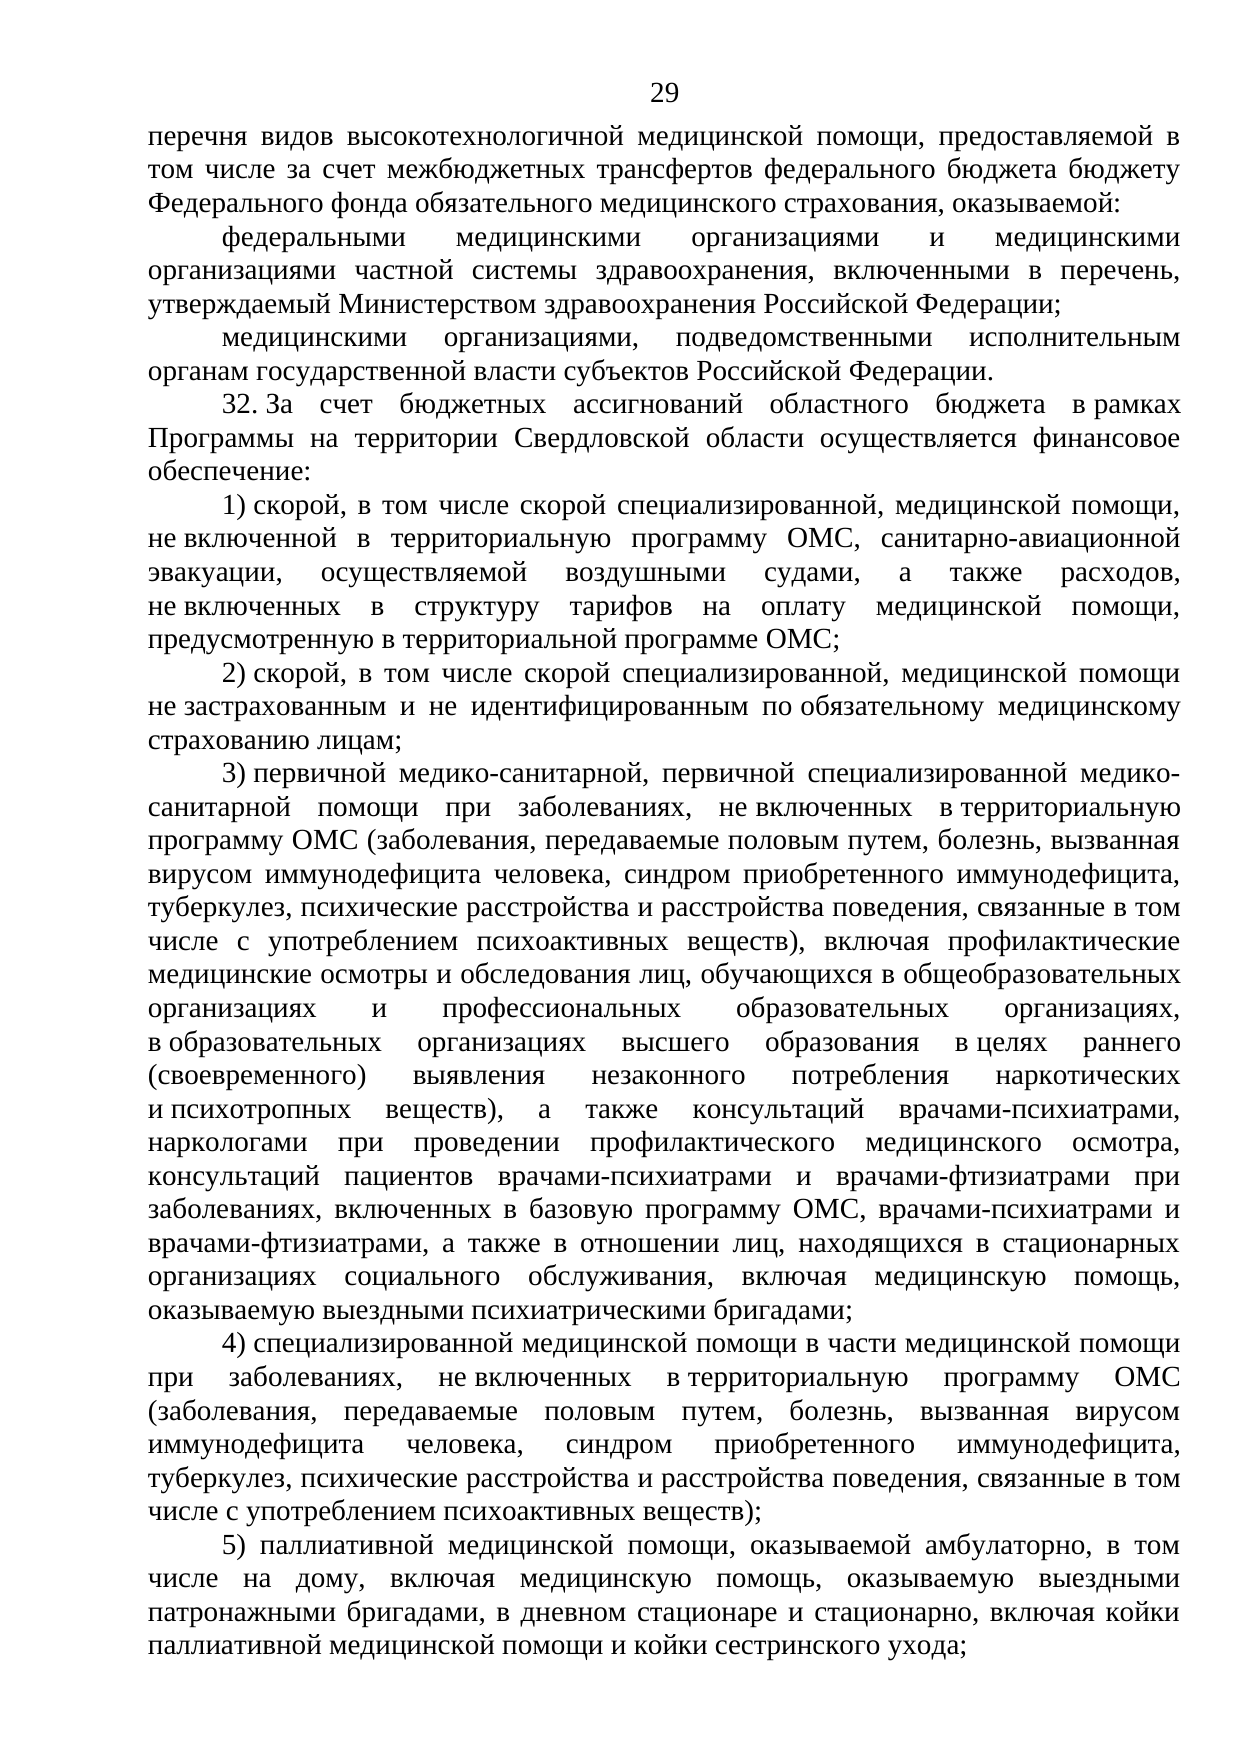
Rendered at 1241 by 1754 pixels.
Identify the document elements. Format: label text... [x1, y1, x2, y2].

text 32. За счет бюджетных ассигнований областного бюджета в рамках Программы на территории Свердловской области осуществляется финансовое обеспечение: [148, 386, 1181, 487]
text 4) специализированной медицинской помощи в части медицинской помощи при заболеваниях, не включенных в территориальную программу ОМС (заболевания, передаваемые половым путем, болезнь, вызванная вирусом иммунодефицита человека, синдром приобретенного иммунодефицита, туберкулез, психические расстройства и расстройства поведения, связанные в том числе с употреблением психоактивных веществ); [148, 1326, 1181, 1527]
text перечня видов высокотехнологичной медицинской помощи, предоставляемой в том числе за счет межбюджетных трансфертов федерального бюджета бюджету Федерального фонда обязательного медицинского страхования, оказываемой: [148, 118, 1181, 219]
text федеральными медицинскими организациями и медицинскими организациями частной системы здравоохранения, включенными в перечень, утверждаемый Министерством здравоохранения Российской Федерации; [148, 219, 1181, 319]
text медицинскими организациями, подведомственными исполнительным органам государственной власти субъектов Российской Федерации. [148, 319, 1181, 386]
text 2) скорой, в том числе скорой специализированной, медицинской помощи не застрахованным и не идентифицированным по обязательному медицинскому страхованию лицам; [148, 655, 1181, 755]
text 3) первичной медико-санитарной, первичной специализированной медико-санитарной помощи при заболеваниях, не включенных в территориальную программу ОМС (заболевания, передаваемые половым путем, болезнь, вызванная вирусом иммунодефицита человека, синдром приобретенного иммунодефицита, туберкулез, психические расстройства и расстройства поведения, связанные в том числе с употреблением психоактивных веществ), включая профилактические медицинские осмотры и обследования лиц, обучающихся в общеобразовательных организациях и профессиональных образовательных организациях, в образовательных организациях высшего образования в целях раннего (своевременного) выявления незаконного потребления наркотических и психотропных веществ), а также консультаций врачами-психиатрами, наркологами при проведении профилактического медицинского осмотра, консультаций пациентов врачами-психиатрами и врачами-фтизиатрами при заболеваниях, включенных в базовую программу ОМС, врачами-психиатрами и врачами-фтизиатрами, а также в отношении лиц, находящихся в стационарных организациях социального обслуживания, включая медицинскую помощь, оказываемую выездными психиатрическими бригадами; [148, 755, 1181, 1326]
text 5) паллиативной медицинской помощи, оказываемой амбулаторно, в том числе на дому, включая медицинскую помощь, оказываемую выездными патронажными бригадами, в дневном стационаре и стационарно, включая койки паллиативной медицинской помощи и койки сестринского ухода; [148, 1527, 1181, 1661]
text 1) скорой, в том числе скорой специализированной, медицинской помощи, не включенной в территориальную программу ОМС, санитарно-авиационной эвакуации, осуществляемой воздушными судами, а также расходов, не включенных в структуру тарифов на оплату медицинской помощи, предусмотренную в территориальной программе ОМС; [148, 487, 1181, 655]
